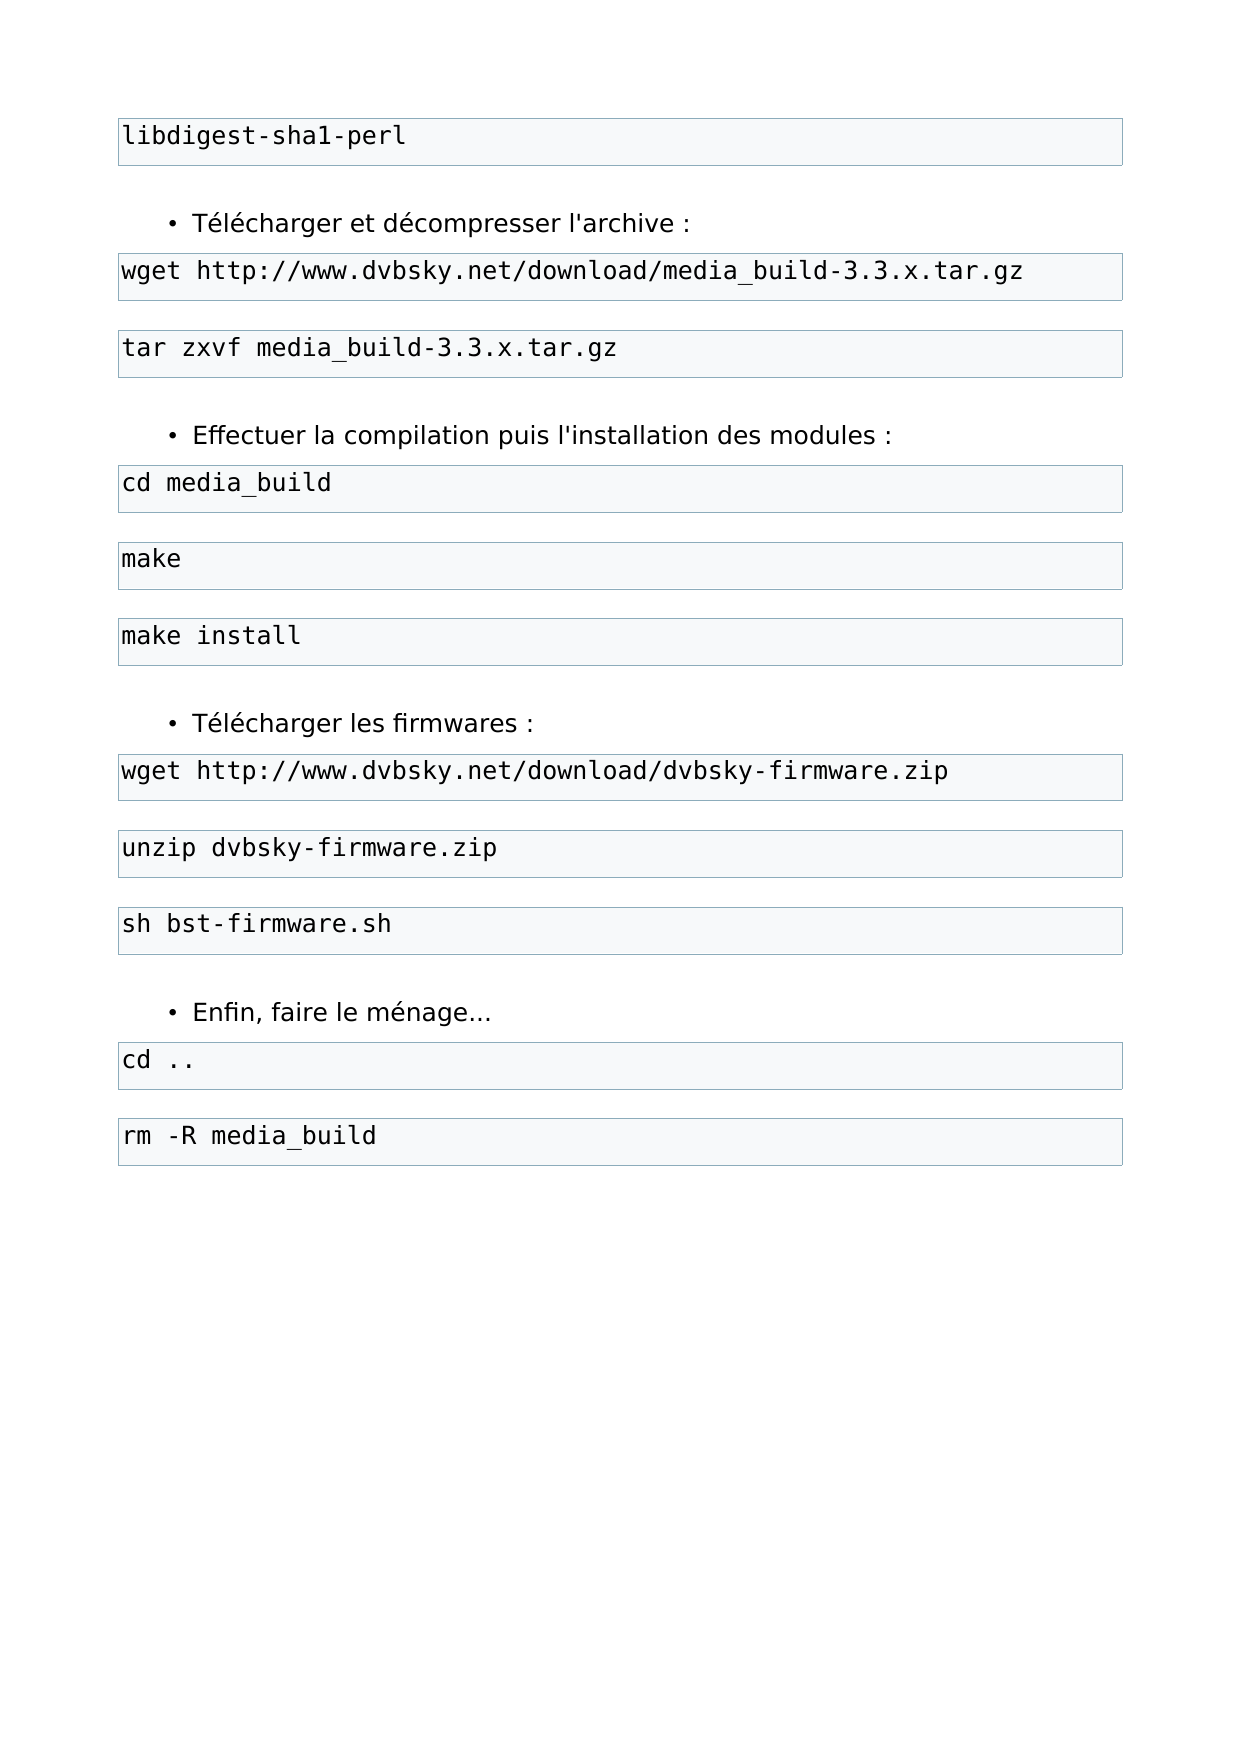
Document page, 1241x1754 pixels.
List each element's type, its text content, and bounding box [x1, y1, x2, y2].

table_header make install [119, 619, 1122, 665]
list Télécharger les firmwares : [177, 709, 1122, 739]
table_header wget http://www.dvbsky.net/download/media_build-3.3.x.tar.gz [119, 254, 1122, 300]
table_header unzip dvbsky-firmware.zip [119, 831, 1122, 877]
table_header make [119, 543, 1122, 588]
list Effectuer la compilation puis l'installation des modules : [177, 421, 1122, 450]
table_header rm -R media_build [119, 1119, 1122, 1165]
table_header tar zxvf media_build-3.3.x.tar.gz [119, 331, 1122, 377]
table_header sh bst-firmware.sh [119, 908, 1122, 953]
table_header cd media_build [119, 466, 1122, 512]
table_header cd .. [119, 1043, 1122, 1089]
table_header libdigest-sha1-perl [119, 119, 1122, 165]
list Télécharger et décompresser l'archive : [177, 209, 1122, 238]
table_header wget http://www.dvbsky.net/download/dvbsky-firmware.zip [119, 755, 1122, 800]
list Enfin, faire le ménage... [177, 998, 1122, 1027]
